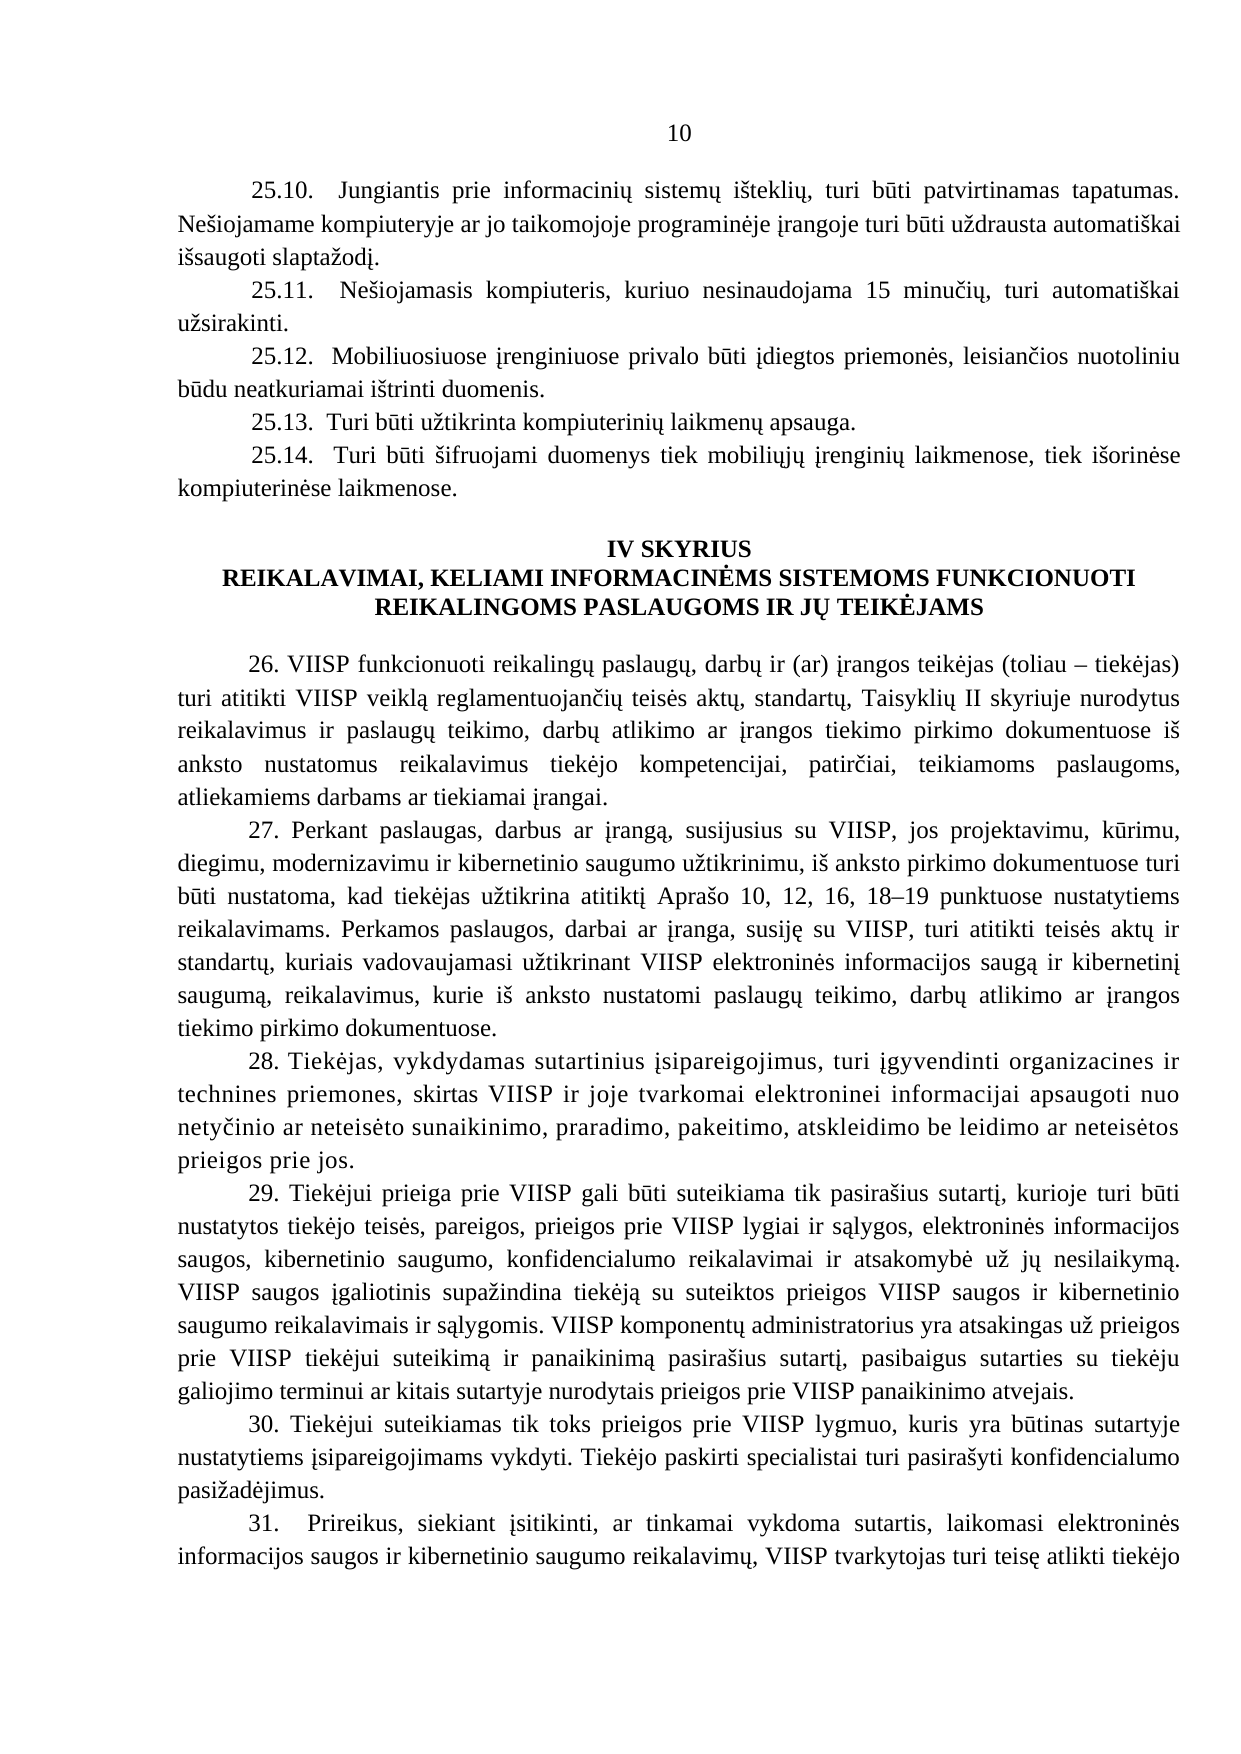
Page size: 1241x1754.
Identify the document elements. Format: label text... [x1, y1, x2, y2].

text REIKALAVIMAI, KELIAMI INFORMACINĖMS SISTEMOMS FUNKCIONUOTI REIKALINGOMS PASLAUGOMS IR JŲ TEIKĖJAMS [177, 563, 1181, 621]
text 31. Prireikus, siekiant įsitikinti, ar tinkamai vykdoma sutartis, laikomasi elektroninės informacijos saugos ir kibernetinio saugumo reikalavimų, VIISP tvarkytojas turi teisę atlikti tiekėjo [177, 1508, 1181, 1570]
text 27. Perkant paslaugas, darbus ar įrangą, susijusius su VIISP, jos projektavimu, kūrimu, diegimu, modernizavimu ir kibernetinio saugumo užtikrinimu, iš anksto pirkimo dokumentuose turi būti nustatoma, kad tiekėjas užtikrina atitiktį Aprašo 10, 12, 16, 18–19 punktuose nustatytiems reikalavimams. Perkamos paslaugos, darbai ar įranga, susiję su VIISP, turi atitikti teisės aktų ir standartų, kuriais vadovaujamasi užtikrinant VIISP elektroninės informacijos saugą ir kibernetinį saugumą, reikalavimus, kurie iš anksto nustatomi paslaugų teikimo, darbų atlikimo ar įrangos tiekimo pirkimo dokumentuose. [177, 815, 1181, 1042]
text 25.13. Turi būti užtikrinta kompiuterinių laikmenų apsauga. [177, 407, 1181, 436]
text 26. VIISP funkcionuoti reikalingų paslaugų, darbų ir (ar) įrangos teikėjas (toliau – tiekėjas) turi atitikti VIISP veiklą reglamentuojančių teisės aktų, standartų, Taisyklių II skyriuje nurodytus reikalavimus ir paslaugų teikimo, darbų atlikimo ar įrangos tiekimo pirkimo dokumentuose iš anksto nustatomus reikalavimus tiekėjo kompetencijai, patirčiai, teikiamoms paslaugoms, atliekamiems darbams ar tiekiamai įrangai. [177, 649, 1181, 810]
text 29. Tiekėjui prieiga prie VIISP gali būti suteikiama tik pasirašius sutartį, kurioje turi būti nustatytos tiekėjo teisės, pareigos, prieigos prie VIISP lygiai ir sąlygos, elektroninės informacijos saugos, kibernetinio saugumo, konfidencialumo reikalavimai ir atsakomybė už jų nesilaikymą. VIISP saugos įgaliotinis supažindina tiekėją su suteiktos prieigos VIISP saugos ir kibernetinio saugumo reikalavimais ir sąlygomis. VIISP komponentų administratorius yra atsakingas už prieigos prie VIISP tiekėjui suteikimą ir panaikinimą pasirašius sutartį, pasibaigus sutarties su tiekėju galiojimo terminui ar kitais sutartyje nurodytais prieigos prie VIISP panaikinimo atvejais. [177, 1178, 1181, 1405]
text 25.14. Turi būti šifruojami duomenys tiek mobiliųjų įrenginių laikmenose, tiek išorinėse kompiuterinėse laikmenose. [177, 440, 1181, 502]
text 25.12. Mobiliuosiuose įrenginiuose privalo būti įdiegtos priemonės, leisiančios nuotoliniu būdu neatkuriamai ištrinti duomenis. [177, 341, 1181, 402]
text 25.11. Nešiojamasis kompiuteris, kuriuo nesinaudojama 15 minučių, turi automatiškai užsirakinti. [177, 275, 1181, 336]
text 30. Tiekėjui suteikiamas tik toks prieigos prie VIISP lygmuo, kuris yra būtinas sutartyje nustatytiems įsipareigojimams vykdyti. Tiekėjo paskirti specialistai turi pasirašyti konfidencialumo pasižadėjimus. [177, 1409, 1181, 1504]
text 28. Tiekėjas, vykdydamas sutartinius įsipareigojimus, turi įgyvendinti organizacines ir technines priemones, skirtas VIISP ir joje tvarkomai elektroninei informacijai apsaugoti nuo netyčinio ar neteisėto sunaikinimo, praradimo, pakeitimo, atskleidimo be leidimo ar neteisėtos prieigos prie jos. [177, 1046, 1181, 1174]
text IV SKYRIUS [177, 534, 1181, 563]
text 25.10. Jungiantis prie informacinių sistemų išteklių, turi būti patvirtinamas tapatumas. Nešiojamame kompiuteryje ar jo taikomojoje programinėje įrangoje turi būti uždrausta automatiškai išsaugoti slaptažodį. [177, 176, 1181, 270]
